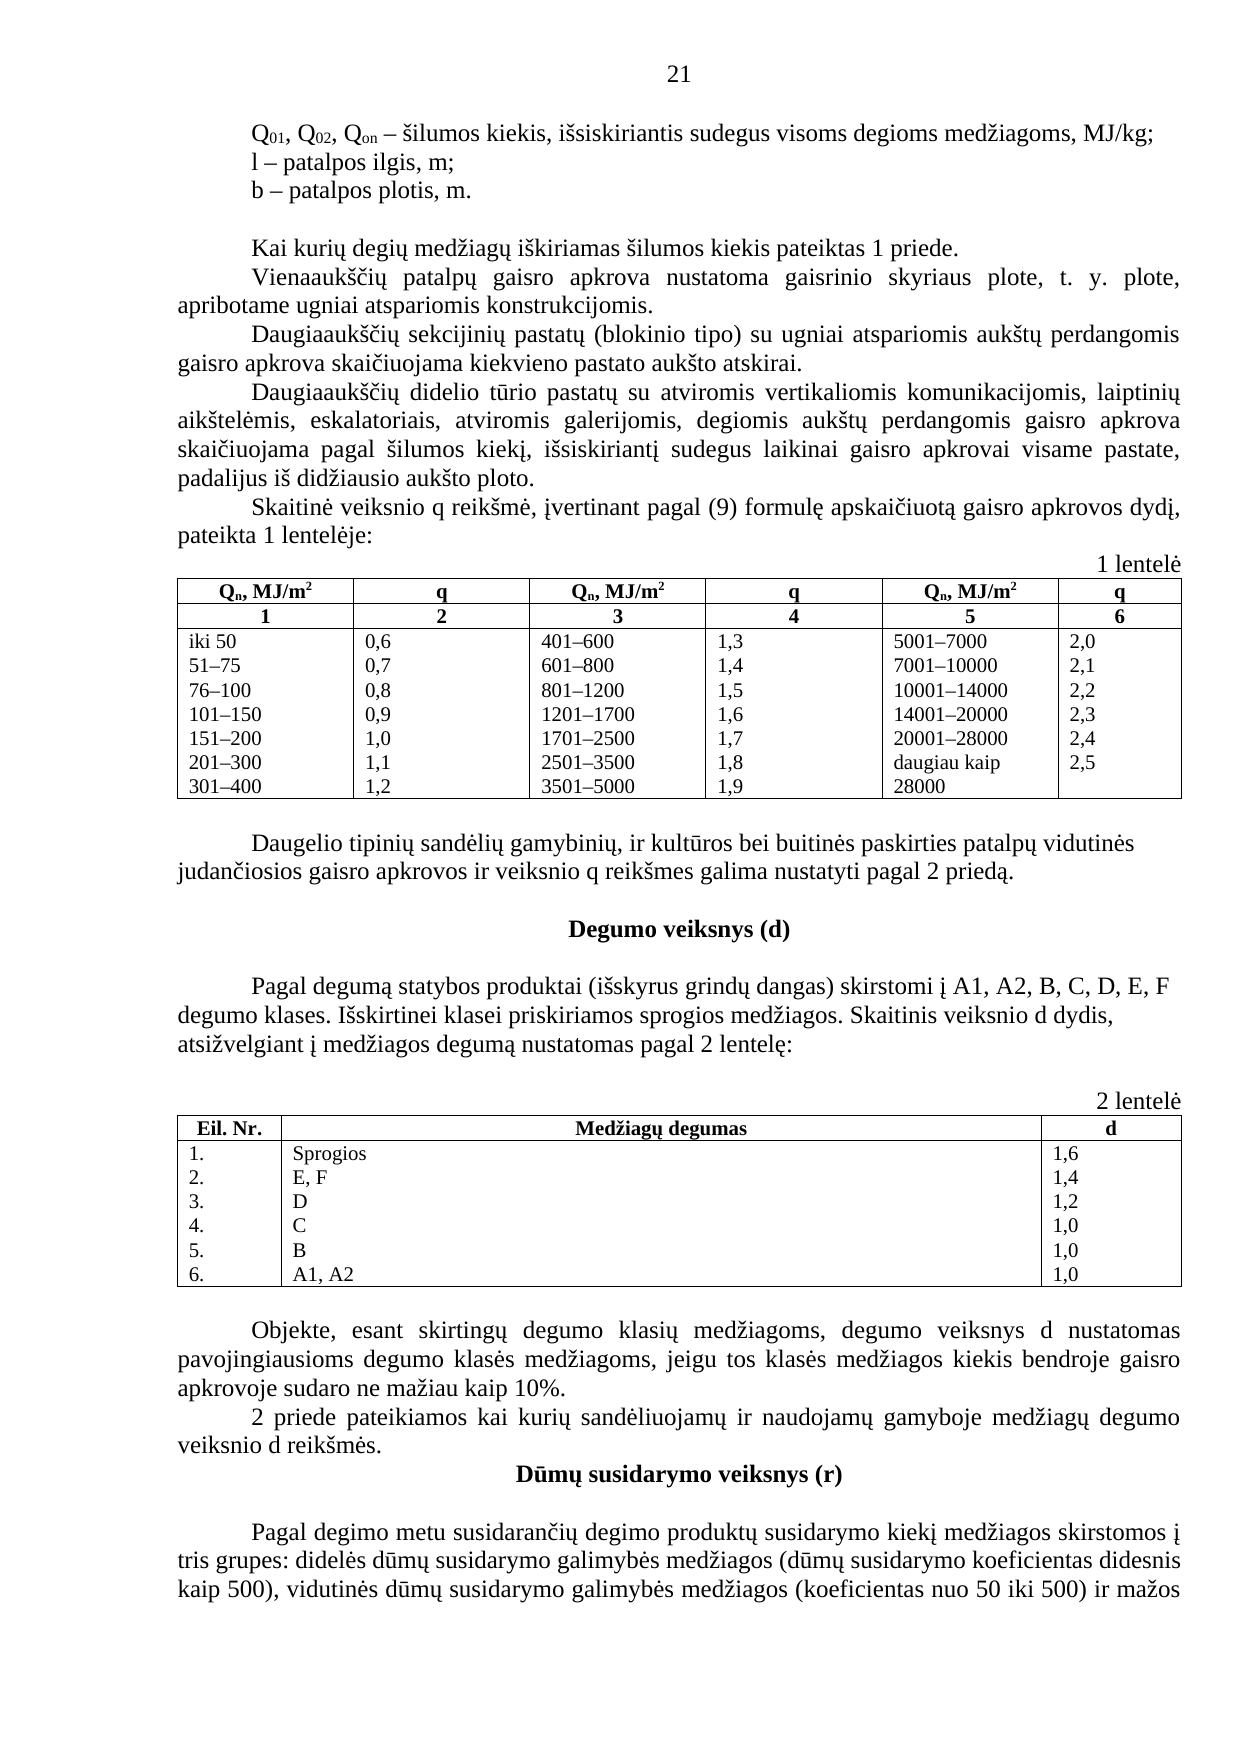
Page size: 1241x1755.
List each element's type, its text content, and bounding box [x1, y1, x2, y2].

text 1 lentelė [177, 549, 1181, 578]
text Daugiaaukščių didelio tūrio pastatų su atviromis vertikaliomis komunikacijomis, laiptinių aikštelėmis, eskalatoriais, atviromis galerijomis, degiomis aukštų perdangomis gaisro apkrova skaičiuojama pagal šilumos kiekį, išsiskiriantį sudegus laikinai gaisro apkrovai visame pastate, padalijus iš didžiausio aukšto ploto. [177, 377, 1181, 492]
text Dūmų susidarymo veiksnys (r) [177, 1459, 1181, 1488]
table_header q [354, 579, 529, 603]
table_cell 5001–7000 7001–10000 10001–14000 14001–20000 [883, 629, 1058, 726]
table_cell 5 [883, 604, 1058, 628]
table_cell 2 [354, 604, 529, 628]
table_cell 3 [530, 604, 705, 628]
text Pagal degumą statybos produktai (išskyrus grindų dangas) skirstomi į A1, A2, B, C, D, E, F degumo klases. Išskirtinei klasei priskiriamos sprogios medžiagos. Skaitinis veiksnio d dydis, atsižvelgiant į medžiagos degumą nustatomas pagal 2 lentelę: [177, 971, 1181, 1058]
table_cell 1,6 1,4 1,2 1,0 1,0 1,0 [1042, 1141, 1181, 1286]
table_header d [1042, 1116, 1181, 1140]
table_cell 151–200 201–300 301–400 [178, 726, 353, 798]
table_cell 2,4 2,5 [1059, 726, 1181, 798]
text Pagal degimo metu susidarančių degimo produktų susidarymo kiekį medžiagos skirstomos į tris grupes: didelės dūmų susidarymo galimybės medžiagos (dūmų susidarymo koeficientas didesnis kaip 500), vidutinės dūmų susidarymo galimybės medžiagos (koeficientas nuo 50 iki 500) ir mažos [177, 1517, 1181, 1603]
text Objekte, esant skirtingų degumo klasių medžiagoms, degumo veiksnys d nustatomas pavojingiausioms degumo klasės medžiagoms, jeigu tos klasės medžiagos kiekis bendroje gaisro apkrovoje sudaro ne mažiau kaip 10%. [177, 1315, 1181, 1402]
table_header Eil. Nr. [178, 1116, 281, 1140]
table_cell 1,3 1,4 1,5 1,6 [706, 629, 882, 726]
table_cell 4 [706, 604, 882, 628]
text 2 priede pateikiamos kai kurių sandėliuojamų ir naudojamų gamyboje medžiagų degumo veiksnio d reikšmės. [177, 1402, 1181, 1459]
table_header Medžiagų degumas [282, 1116, 1041, 1140]
text Skaitinė veiksnio q reikšmė, įvertinant pagal (9) formulę apskaičiuotą gaisro apkrovos dydį, pateikta 1 lentelėje: [177, 492, 1181, 549]
table_cell Sprogios E, F D C B A1, A2 [282, 1141, 1041, 1286]
table_header q [1059, 579, 1181, 603]
text l – patalpos ilgis, m; [177, 147, 1181, 176]
text Q01, Q02, Qon – šilumos kiekis, išsiskiriantis sudegus visoms degioms medžiagoms, MJ/kg; [177, 118, 1181, 147]
table_header Qn, MJ/m2 [530, 579, 705, 603]
text Degumo veiksnys (d) [177, 914, 1181, 943]
table_header q [706, 579, 882, 603]
table_cell 20001–28000 daugiau kaip 28000 [883, 726, 1058, 798]
table_cell 1,7 1,8 1,9 [706, 726, 882, 798]
table_cell 1701–2500 2501–3500 3501–5000 [530, 726, 705, 798]
table_cell 1 [178, 604, 353, 628]
table_cell 6 [1059, 604, 1181, 628]
table_cell 1,0 1,1 1,2 [354, 726, 529, 798]
text b – patalpos plotis, m. [177, 176, 1181, 204]
table_cell 2,0 2,1 2,2 2,3 [1059, 629, 1181, 726]
table_header Qn, MJ/m2 [178, 579, 353, 603]
text 2 lentelė [177, 1086, 1181, 1115]
text Daugiaaukščių sekcijinių pastatų (blokinio tipo) su ugniai atspariomis aukštų perdangomis gaisro apkrova skaičiuojama kiekvieno pastato aukšto atskirai. [177, 319, 1181, 377]
table_cell 0,6 0,7 0,8 0,9 [354, 629, 529, 726]
table_cell 401–600 601–800 801–1200 1201–1700 [530, 629, 705, 726]
text Kai kurių degių medžiagų iškiriamas šilumos kiekis pateiktas 1 priede. [177, 233, 1181, 262]
table_header Qn, MJ/m2 [883, 579, 1058, 603]
text Daugelio tipinių sandėlių gamybinių, ir kultūros bei buitinės paskirties patalpų vidutinės judančiosios gaisro apkrovos ir veiksnio q reikšmes galima nustatyti pagal 2 priedą. [177, 828, 1181, 885]
table_cell iki 50 51–75 76–100 101–150 [178, 629, 353, 726]
text Vienaaukščių patalpų gaisro apkrova nustatoma gaisrinio skyriaus plote, t. y. plote, apribotame ugniai atspariomis konstrukcijomis. [177, 262, 1181, 319]
table_cell 1. 2. 3. 4. 5. 6. [178, 1141, 281, 1286]
